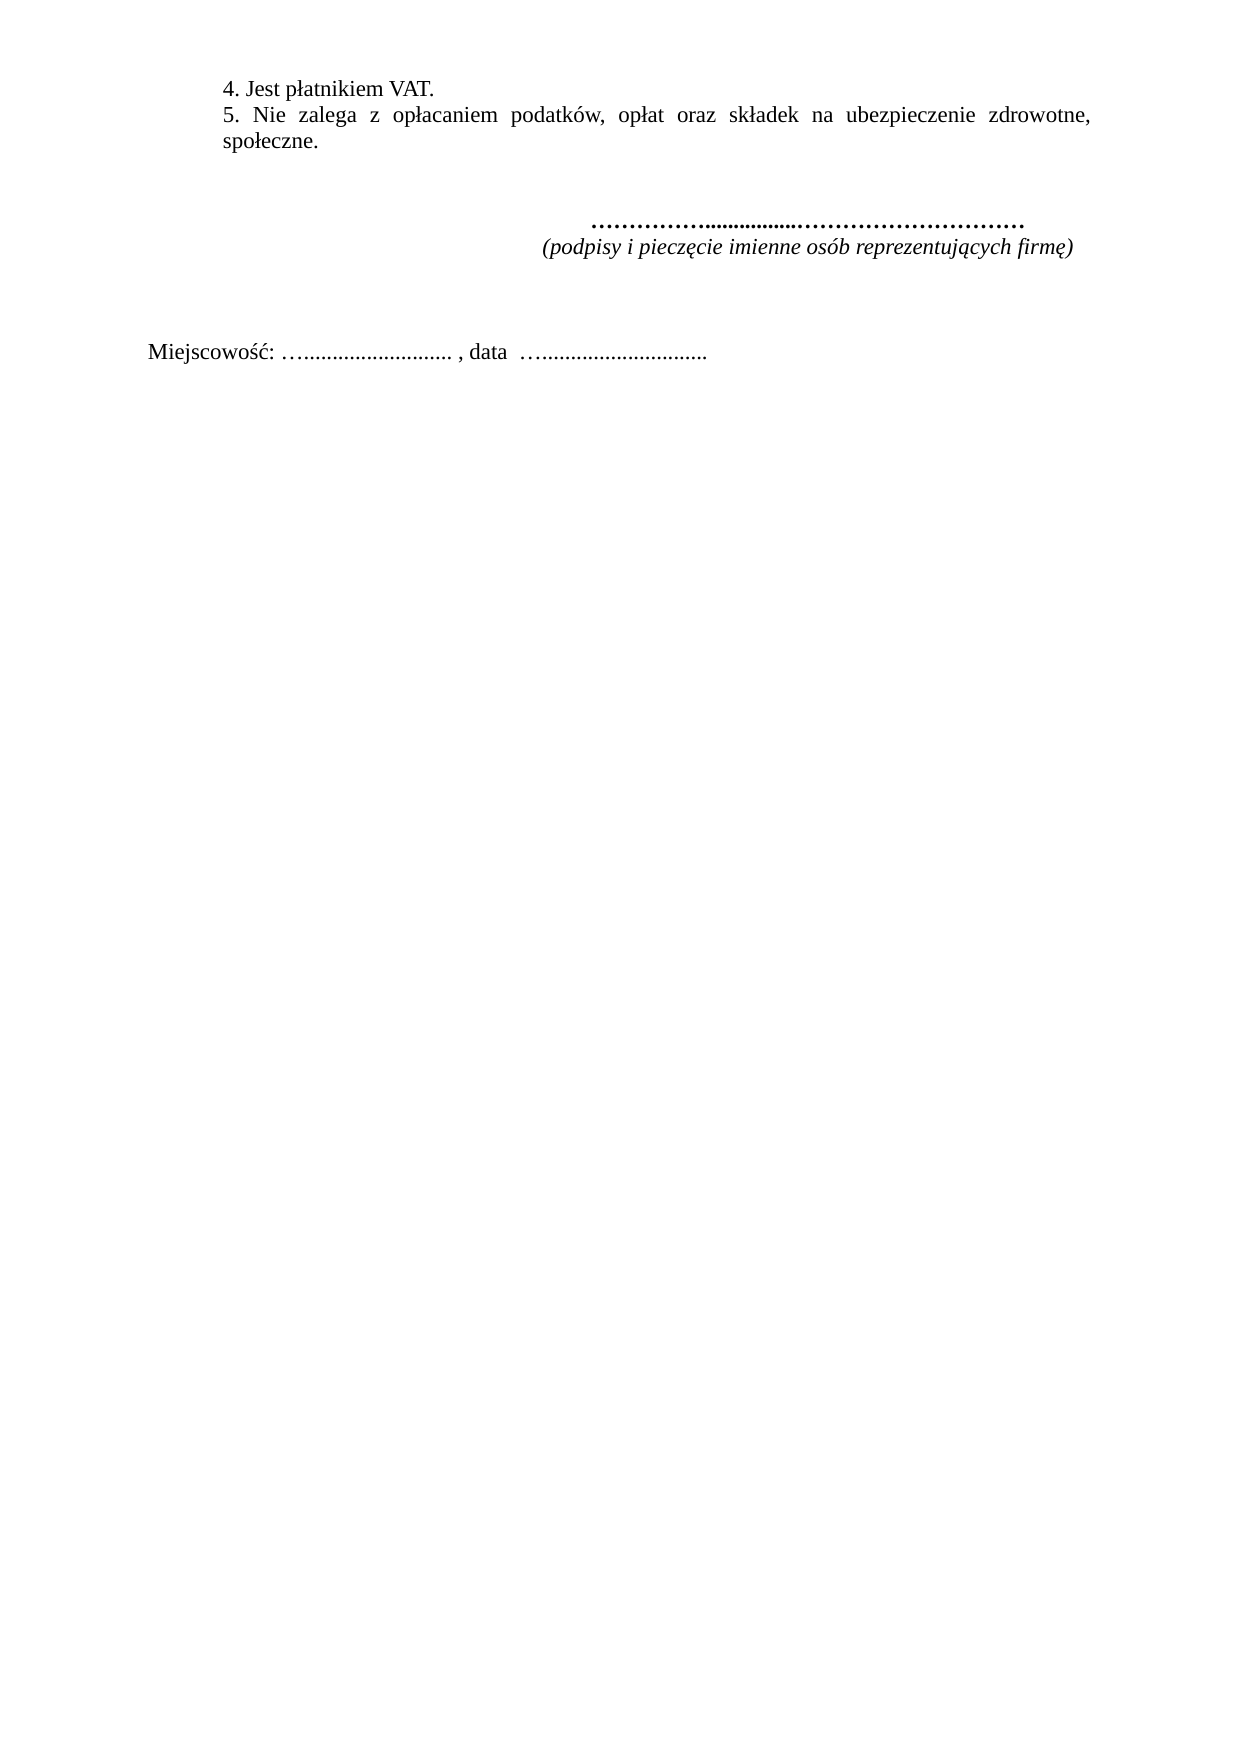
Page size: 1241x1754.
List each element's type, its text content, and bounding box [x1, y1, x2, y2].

text ……………................………………………… [590, 207, 1093, 233]
list 5. Nie zalega z opłacaniem podatków, opłat oraz składek na ubezpieczenie zdrowotne, społeczne. [223, 101, 1093, 154]
list 4. Jest płatnikiem VAT. [223, 75, 1093, 101]
text Miejscowość: ….......................... , data …............................. [148, 338, 1093, 365]
text (podpisy i pieczęcie imienne osób reprezentujących firmę) [148, 233, 1093, 259]
